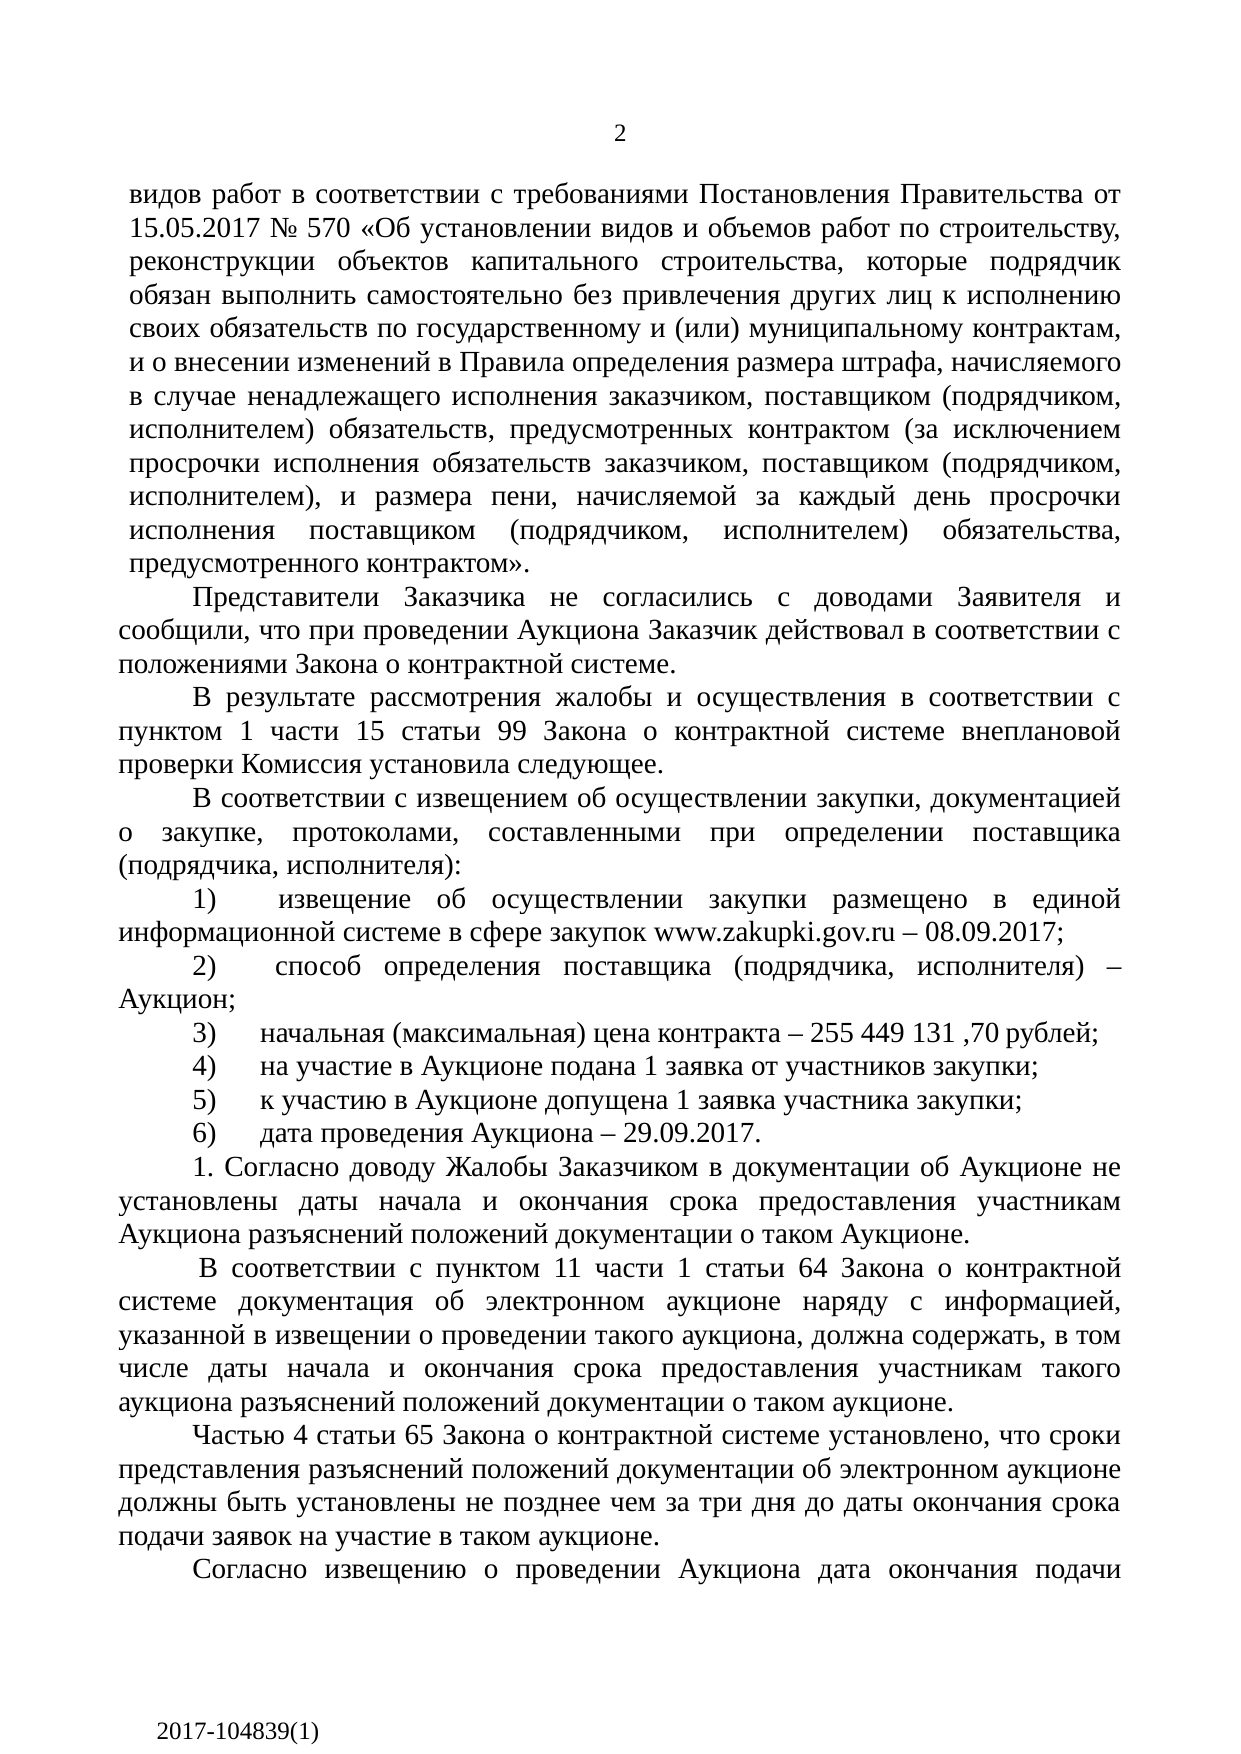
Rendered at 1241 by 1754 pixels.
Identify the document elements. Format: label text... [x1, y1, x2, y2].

text 4) на участие в Аукционе подана 1 заявка от участников закупки; [118, 1048, 1122, 1082]
text 2) способ определения поставщика (подрядчика, исполнителя) – Аукцион; [118, 948, 1122, 1015]
text 5) к участию в Аукционе допущена 1 заявка участника закупки; [118, 1082, 1122, 1116]
text В соответствии с пунктом 11 части 1 статьи 64 Закона о контрактной системе документация об электронном аукционе наряду с информацией, указанной в извещении о проведении такого аукциона, должна содержать, в том числе даты начала и окончания срока предоставления участникам такого аукциона разъяснений положений документации о таком аукционе. [118, 1250, 1122, 1417]
text Частью 4 статьи 65 Закона о контрактной системе установлено, что сроки представления разъяснений положений документации об электронном аукционе должны быть установлены не позднее чем за три дня до даты окончания срока подачи заявок на участие в таком аукционе. [118, 1417, 1122, 1552]
text 3) начальная (максимальная) цена контракта – 255 449 131 ,70 рублей; [118, 1015, 1122, 1048]
text 1. Согласно доводу Жалобы Заказчиком в документации об Аукционе не установлены даты начала и окончания срока предоставления участникам Аукциона разъяснений положений документации о таком Аукционе. [118, 1149, 1122, 1250]
text 6) дата проведения Аукциона – 29.09.2017. [118, 1116, 1122, 1149]
text В результате рассмотрения жалобы и осуществления в соответствии с пунктом 1 части 15 статьи 99 Закона о контрактной системе внеплановой проверки Комиссия установила следующее. [118, 679, 1122, 780]
text Согласно извещению о проведении Аукциона дата окончания подачи [118, 1552, 1122, 1585]
text Представители Заказчика не согласились с доводами Заявителя и сообщили, что при проведении Аукциона Заказчик действовал в соответствии с положениями Закона о контрактной системе. [118, 579, 1122, 679]
text 1) извещение об осуществлении закупки размещено в единой информационной системе в сфере закупок www.zakupki.gov.ru – 08.09.2017; [118, 881, 1122, 948]
text В соответствии с извещением об осуществлении закупки, документацией о закупке, протоколами, составленными при определении поставщика (подрядчика, исполнителя): [118, 780, 1122, 881]
text видов работ в соответствии с требованиями Постановления Правительства от 15.05.2017 № 570 «Об установлении видов и объемов работ по строительству, реконструкции объектов капитального строительства, которые подрядчик обязан выполнить самостоятельно без привлечения других лиц к исполнению своих обязательств по государственному и (или) муниципальному контрактам, и о внесении изменений в Правила определения размера штрафа, начисляемого в случае ненадлежащего исполнения заказчиком, поставщиком (подрядчиком, исполнителем) обязательств, предусмотренных контрактом (за исключением просрочки исполнения обязательств заказчиком, поставщиком (подрядчиком, исполнителем), и размера пени, начисляемой за каждый день просрочки исполнения поставщиком (подрядчиком, исполнителем) обязательства, предусмотренного контрактом». [129, 176, 1122, 579]
